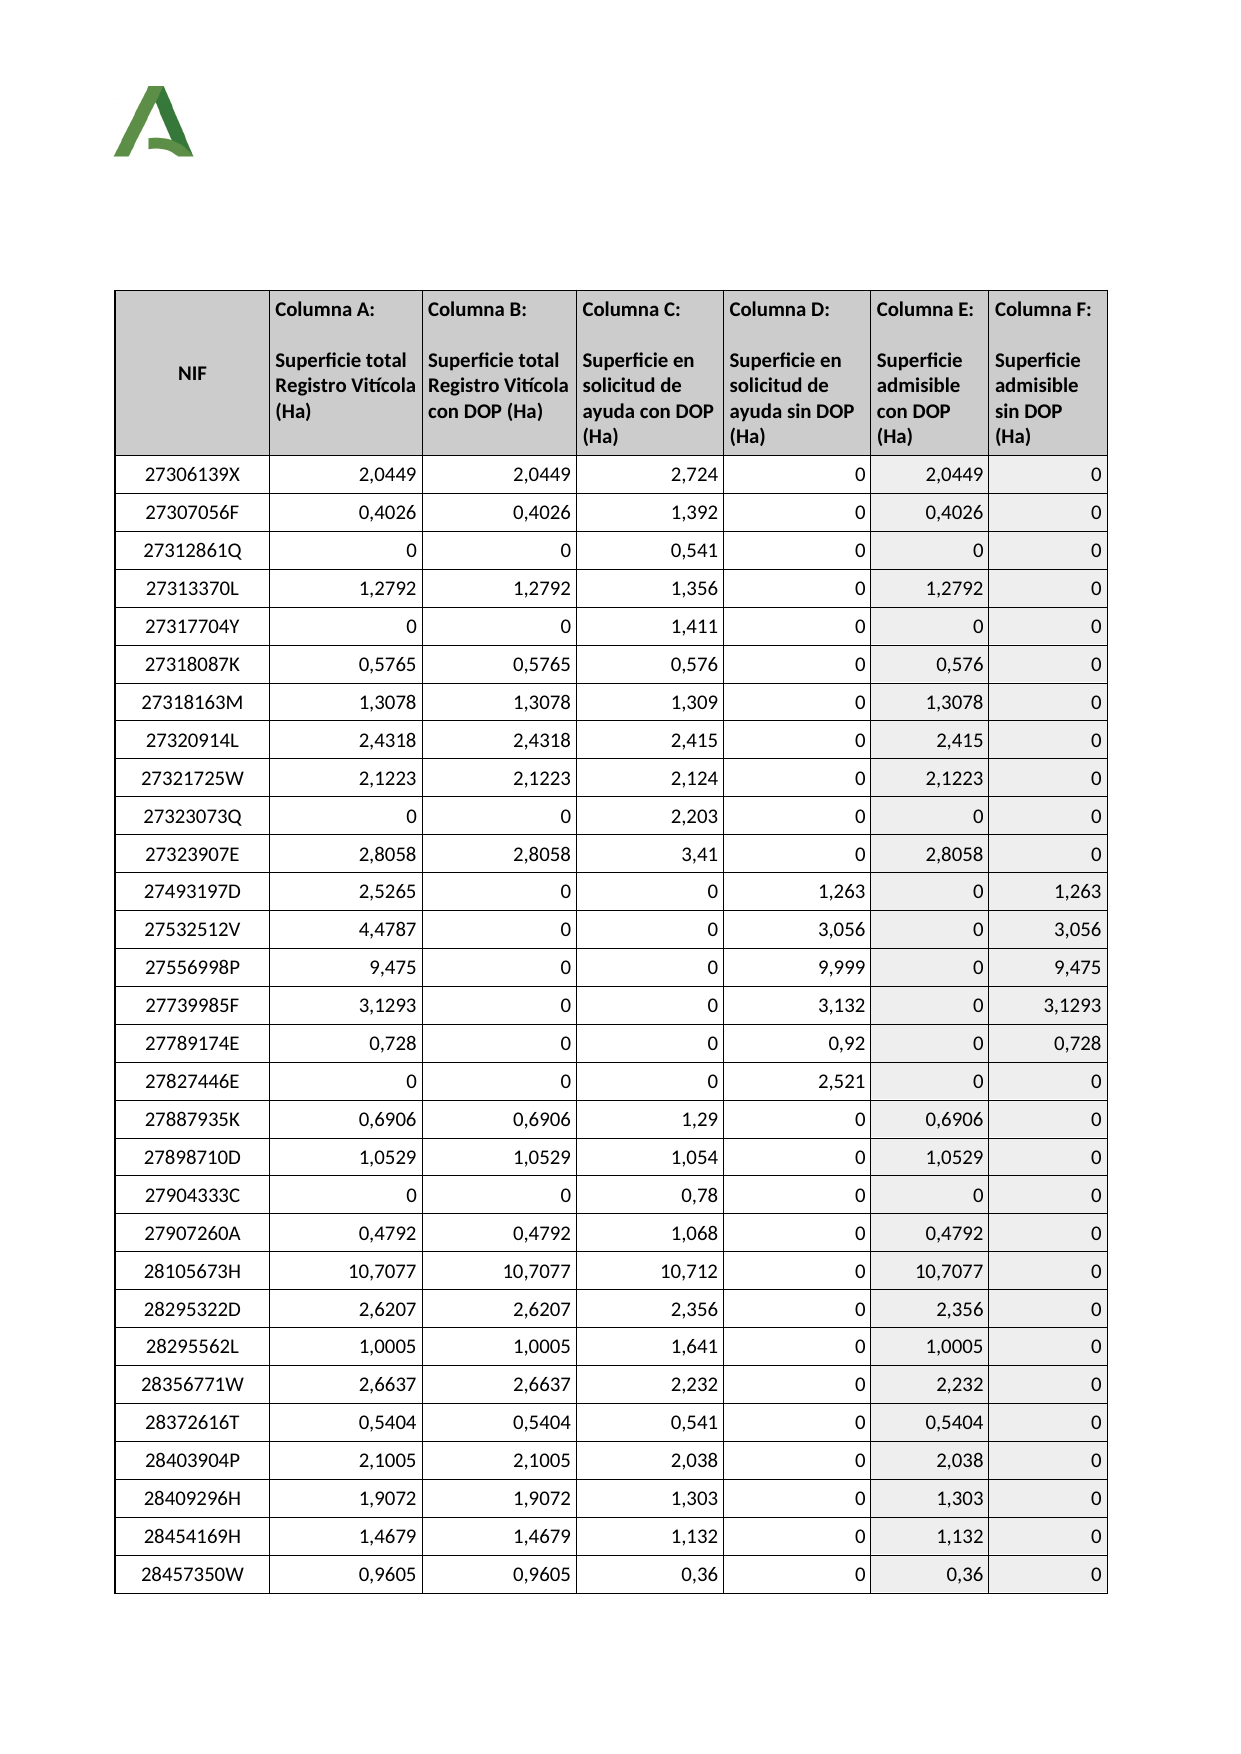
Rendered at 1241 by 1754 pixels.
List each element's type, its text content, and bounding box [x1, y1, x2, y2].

table_cell 3,056 [724, 911, 870, 948]
table_cell 0 [989, 608, 1107, 644]
table_cell 2,1223 [871, 759, 988, 796]
table_cell 0 [724, 1518, 870, 1554]
table_header Columna D: Superficie en solicitud de ayuda sin DOP (Ha) [724, 291, 870, 455]
table_cell 1,2792 [423, 570, 576, 607]
table_cell 0 [724, 797, 870, 834]
table_cell 27739985F [116, 987, 269, 1024]
table_cell 1,9072 [423, 1480, 576, 1517]
table_cell 9,475 [270, 949, 422, 986]
table_cell 0 [270, 1176, 422, 1213]
table_cell 2,356 [577, 1290, 723, 1327]
table_cell 0 [989, 721, 1107, 758]
table_cell 0,5765 [423, 646, 576, 682]
table_cell 28372616T [116, 1404, 269, 1441]
table_cell 0 [989, 1252, 1107, 1289]
table_cell 3,132 [724, 987, 870, 1024]
table_cell 0 [270, 608, 422, 644]
table_cell 0 [423, 797, 576, 834]
table_cell 27318087K [116, 646, 269, 682]
table_cell 2,415 [577, 721, 723, 758]
table_cell 2,038 [871, 1442, 988, 1479]
table_cell 0 [989, 494, 1107, 531]
table_cell 2,124 [577, 759, 723, 796]
table_cell 0,4792 [270, 1214, 422, 1251]
table_cell 1,4679 [270, 1518, 422, 1554]
table_cell 1,2792 [270, 570, 422, 607]
table_cell 3,41 [577, 835, 723, 872]
table_cell 0,6906 [423, 1101, 576, 1137]
table_cell 27317704Y [116, 608, 269, 644]
table_cell 0 [871, 911, 988, 948]
table_cell 1,0005 [423, 1328, 576, 1365]
table_cell 0 [724, 1176, 870, 1213]
table_cell 27320914L [116, 721, 269, 758]
table_header Columna B: Superficie total Registro Vitícola con DOP (Ha) [423, 291, 576, 455]
table_cell 1,309 [577, 684, 723, 720]
table_cell 0,92 [724, 1025, 870, 1062]
table_cell 28409296H [116, 1480, 269, 1517]
table_cell 0 [724, 684, 870, 720]
table_cell 0 [577, 1063, 723, 1099]
table_cell 0 [989, 1556, 1107, 1592]
table_cell 1,0529 [871, 1139, 988, 1175]
table_cell 2,6637 [423, 1366, 576, 1403]
table_cell 0,6906 [270, 1101, 422, 1137]
table_cell 0 [989, 1404, 1107, 1441]
table_cell 27312861Q [116, 532, 269, 569]
table_cell 2,038 [577, 1442, 723, 1479]
table_cell 3,056 [989, 911, 1107, 948]
table_cell 2,1005 [270, 1442, 422, 1479]
table_cell 27532512V [116, 911, 269, 948]
table_cell 2,415 [871, 721, 988, 758]
table_cell 0 [423, 987, 576, 1024]
table_cell 1,263 [989, 873, 1107, 910]
table_cell 0 [423, 1063, 576, 1099]
table_cell 2,232 [871, 1366, 988, 1403]
table_cell 1,0005 [871, 1328, 988, 1365]
table_cell 0,5765 [270, 646, 422, 682]
table_cell 27904333C [116, 1176, 269, 1213]
table_cell 0 [724, 1404, 870, 1441]
table_cell 28457350W [116, 1556, 269, 1592]
table_cell 0 [871, 873, 988, 910]
table_cell 2,1223 [270, 759, 422, 796]
table_cell 1,2792 [871, 570, 988, 607]
table_cell 0 [724, 1101, 870, 1137]
table_cell 0 [989, 1176, 1107, 1213]
table_cell 0 [423, 949, 576, 986]
table_cell 27313370L [116, 570, 269, 607]
table_cell 10,712 [577, 1252, 723, 1289]
table_cell 9,475 [989, 949, 1107, 986]
table_cell 2,724 [577, 456, 723, 493]
table_cell 1,0005 [270, 1328, 422, 1365]
table_cell 27887935K [116, 1101, 269, 1137]
table_cell 2,203 [577, 797, 723, 834]
table_cell 28295562L [116, 1328, 269, 1365]
table_cell 0 [724, 1556, 870, 1592]
table_cell 0,4792 [423, 1214, 576, 1251]
table_cell 0,36 [577, 1556, 723, 1592]
table_cell 0,541 [577, 532, 723, 569]
table_cell 0,9605 [423, 1556, 576, 1592]
table_cell 0 [989, 532, 1107, 569]
table_cell 2,0449 [871, 456, 988, 493]
table_cell 0 [871, 949, 988, 986]
table_cell 0 [989, 797, 1107, 834]
table_cell 1,054 [577, 1139, 723, 1175]
table_cell 1,9072 [270, 1480, 422, 1517]
table_cell 0 [423, 873, 576, 910]
table_cell 0 [989, 1063, 1107, 1099]
table_cell 1,4679 [423, 1518, 576, 1554]
table_cell 0 [270, 532, 422, 569]
table_cell 28454169H [116, 1518, 269, 1554]
table_cell 2,521 [724, 1063, 870, 1099]
table_cell 2,0449 [423, 456, 576, 493]
table_cell 10,7077 [270, 1252, 422, 1289]
table_cell 0 [577, 911, 723, 948]
table_cell 0 [989, 456, 1107, 493]
table_cell 0 [724, 835, 870, 872]
table_cell 0 [577, 1025, 723, 1062]
table_cell 0 [871, 532, 988, 569]
table_cell 2,6637 [270, 1366, 422, 1403]
table_header Columna F: Superficie admisible sin DOP (Ha) [989, 291, 1107, 455]
table_cell 0,4026 [423, 494, 576, 531]
table_cell 2,232 [577, 1366, 723, 1403]
table_cell 0,78 [577, 1176, 723, 1213]
table_cell 1,263 [724, 873, 870, 910]
table_cell 0,36 [871, 1556, 988, 1592]
table_cell 0 [724, 759, 870, 796]
table_cell 2,8058 [423, 835, 576, 872]
table_cell 1,356 [577, 570, 723, 607]
table_cell 0 [724, 608, 870, 644]
table_cell 0 [724, 1480, 870, 1517]
table_cell 0 [724, 1328, 870, 1365]
table_header Columna E: Superficie admisible con DOP (Ha) [871, 291, 988, 455]
table_cell 0 [423, 1176, 576, 1213]
table_cell 1,3078 [270, 684, 422, 720]
table_cell 1,0529 [270, 1139, 422, 1175]
table_cell 27307056F [116, 494, 269, 531]
table_cell 0,5404 [871, 1404, 988, 1441]
table_cell 4,4787 [270, 911, 422, 948]
table_cell 0 [989, 646, 1107, 682]
table_cell 27318163M [116, 684, 269, 720]
table_cell 1,29 [577, 1101, 723, 1137]
table_cell 27493197D [116, 873, 269, 910]
table_cell 2,6207 [423, 1290, 576, 1327]
table_cell 0,5404 [423, 1404, 576, 1441]
table_cell 28105673H [116, 1252, 269, 1289]
table_cell 28403904P [116, 1442, 269, 1479]
table_cell 27321725W [116, 759, 269, 796]
table_cell 27323073Q [116, 797, 269, 834]
table_cell 0,5404 [270, 1404, 422, 1441]
table_cell 0,541 [577, 1404, 723, 1441]
table_cell 0 [724, 494, 870, 531]
table_cell 2,4318 [423, 721, 576, 758]
table_cell 0 [871, 1025, 988, 1062]
table_cell 0,4026 [270, 494, 422, 531]
table_cell 2,8058 [871, 835, 988, 872]
table_cell 0 [724, 721, 870, 758]
table_cell 27556998P [116, 949, 269, 986]
table_cell 0 [724, 1139, 870, 1175]
table_cell 1,3078 [871, 684, 988, 720]
table_cell 0 [577, 949, 723, 986]
table_cell 0 [724, 456, 870, 493]
table_cell 27898710D [116, 1139, 269, 1175]
table_cell 0 [724, 1366, 870, 1403]
table_cell 0 [989, 1139, 1107, 1175]
table_cell 1,411 [577, 608, 723, 644]
table_cell 0 [423, 911, 576, 948]
table_cell 27323907E [116, 835, 269, 872]
table_cell 1,392 [577, 494, 723, 531]
table_cell 0 [989, 759, 1107, 796]
table_header NIF [116, 291, 269, 455]
table_cell 3,1293 [989, 987, 1107, 1024]
picture [109, 81, 198, 161]
table_cell 1,641 [577, 1328, 723, 1365]
table_cell 0 [989, 570, 1107, 607]
table_cell 0 [989, 1328, 1107, 1365]
table_cell 0 [989, 1518, 1107, 1554]
table_cell 0,4026 [871, 494, 988, 531]
table_cell 0 [724, 532, 870, 569]
table_header Columna A: Superficie total Registro Vitícola (Ha) [270, 291, 422, 455]
table_cell 28356771W [116, 1366, 269, 1403]
table_cell 0 [724, 1214, 870, 1251]
table_cell 0 [989, 835, 1107, 872]
table_cell 2,4318 [270, 721, 422, 758]
table_cell 2,1005 [423, 1442, 576, 1479]
table_cell 0,9605 [270, 1556, 422, 1592]
table_cell 1,068 [577, 1214, 723, 1251]
table_cell 0 [989, 1101, 1107, 1137]
table_cell 3,1293 [270, 987, 422, 1024]
table_cell 1,303 [577, 1480, 723, 1517]
table_cell 0 [270, 797, 422, 834]
table_cell 2,1223 [423, 759, 576, 796]
table_cell 0 [989, 1366, 1107, 1403]
table_cell 10,7077 [871, 1252, 988, 1289]
table_cell 1,132 [871, 1518, 988, 1554]
table_cell 1,303 [871, 1480, 988, 1517]
table_cell 0 [423, 1025, 576, 1062]
table_cell 0,728 [989, 1025, 1107, 1062]
table_cell 0 [989, 1214, 1107, 1251]
table_cell 9,999 [724, 949, 870, 986]
table_cell 0 [270, 1063, 422, 1099]
table_cell 2,6207 [270, 1290, 422, 1327]
table_cell 27827446E [116, 1063, 269, 1099]
table_cell 0 [423, 608, 576, 644]
table_cell 0 [724, 1442, 870, 1479]
table_cell 0 [724, 570, 870, 607]
table_cell 0,728 [270, 1025, 422, 1062]
table_cell 0,576 [577, 646, 723, 682]
table_cell 0 [871, 1176, 988, 1213]
table_cell 0 [989, 1480, 1107, 1517]
table_cell 2,356 [871, 1290, 988, 1327]
table_cell 0,4792 [871, 1214, 988, 1251]
table_cell 0 [577, 987, 723, 1024]
table_cell 2,5265 [270, 873, 422, 910]
table_cell 27789174E [116, 1025, 269, 1062]
table_cell 0 [423, 532, 576, 569]
table_cell 0 [989, 1290, 1107, 1327]
table_cell 2,0449 [270, 456, 422, 493]
table_cell 0 [871, 1063, 988, 1099]
table_cell 0 [724, 1290, 870, 1327]
table_cell 1,0529 [423, 1139, 576, 1175]
table_cell 0 [871, 987, 988, 1024]
table_cell 0 [989, 1442, 1107, 1479]
table_cell 0,6906 [871, 1101, 988, 1137]
table_cell 27907260A [116, 1214, 269, 1251]
table_cell 2,8058 [270, 835, 422, 872]
table_cell 27306139X [116, 456, 269, 493]
table_cell 0 [871, 608, 988, 644]
table_header Columna C: Superficie en solicitud de ayuda con DOP (Ha) [577, 291, 723, 455]
table_cell 0 [724, 1252, 870, 1289]
table_cell 0 [724, 646, 870, 682]
table_cell 1,132 [577, 1518, 723, 1554]
table_cell 28295322D [116, 1290, 269, 1327]
table_cell 10,7077 [423, 1252, 576, 1289]
table_cell 0 [577, 873, 723, 910]
table_cell 0 [871, 797, 988, 834]
table_cell 1,3078 [423, 684, 576, 720]
table_cell 0 [989, 684, 1107, 720]
table_cell 0,576 [871, 646, 988, 682]
